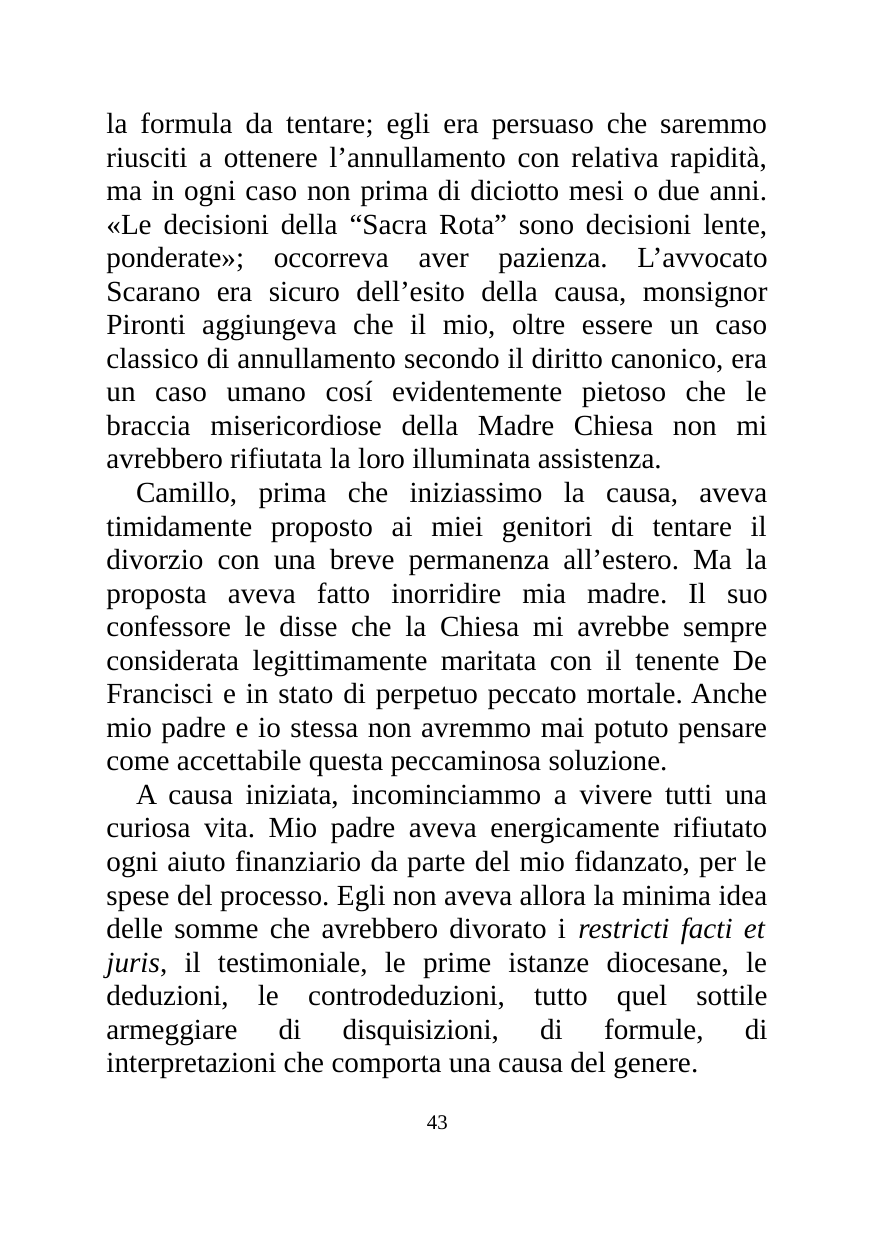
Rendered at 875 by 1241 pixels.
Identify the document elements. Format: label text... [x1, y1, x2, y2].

text A causa iniziata, incominciammo a vivere tutti una curiosa vita. Mio padre aveva energicamente rifiutato ogni aiuto finanziario da parte del mio fidanzato, per le spese del processo. Egli non aveva allora la minima idea delle somme che avrebbero divorato i restricti facti et juris, il testimoniale, le prime istanze diocesane, le deduzioni, le controdeduzioni, tutto quel sottile armeggiare di disquisizioni, di formule, di interpretazioni che comporta una causa del genere. [106, 777, 768, 1079]
text Camillo, prima che iniziassimo la causa, aveva timidamente proposto ai miei genitori di tentare il divorzio con una breve permanenza all’estero. Ma la proposta aveva fatto inorridire mia madre. Il suo confessore le disse che la Chiesa mi avrebbe sempre considerata legittimamente maritata con il tenente De Francisci e in stato di perpetuo peccato mortale. Anche mio padre e io stessa non avremmo mai potuto pensare come accettabile questa peccaminosa soluzione. [106, 475, 768, 777]
text la formula da tentare; egli era persuaso che saremmo riusciti a ottenere l’annullamento con relativa rapidità, ma in ogni caso non prima di diciotto mesi o due anni. «Le decisioni della “Sacra Rota” sono decisioni lente, ponderate»; occorreva aver pazienza. L’avvocato Scarano era sicuro dell’esito della causa, monsignor Pironti aggiungeva che il mio, oltre essere un caso classico di annullamento secondo il diritto canonico, era un caso umano cosí evidentemente pietoso che le braccia misericordiose della Madre Chiesa non mi avrebbero rifiutata la loro illuminata assistenza. [106, 106, 768, 475]
